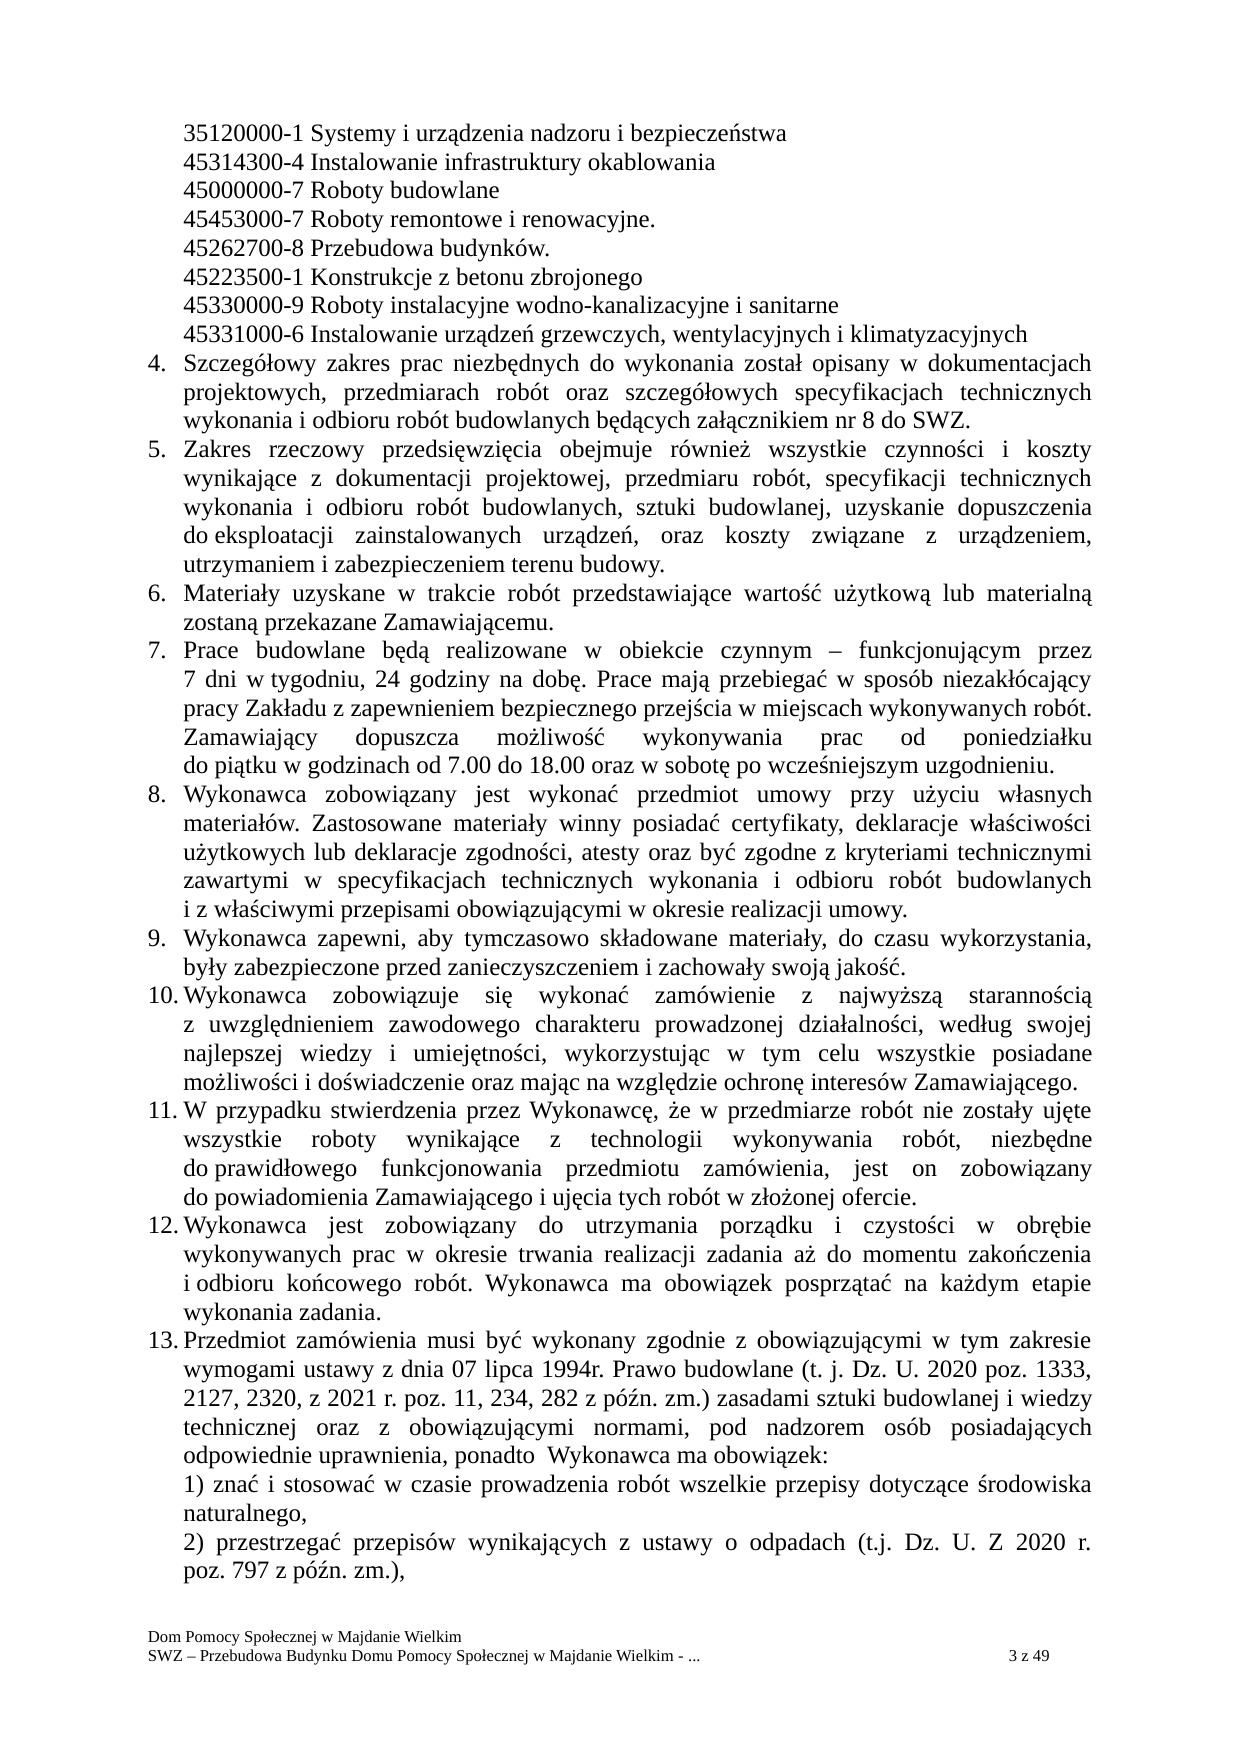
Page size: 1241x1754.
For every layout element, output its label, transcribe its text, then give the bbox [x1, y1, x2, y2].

list 45223500-1 Konstrukcje z betonu zbrojonego [148, 262, 1093, 291]
list Materiały uzyskane w trakcie robót przedstawiające wartość użytkową lub materialną zostaną przekazane Zamawiającemu. [148, 578, 1093, 636]
list Wykonawca zobowiązany jest wykonać przedmiot umowy przy użyciu własnych materiałów. Zastosowane materiały winny posiadać certyfikaty, deklaracje właściwości użytkowych lub deklaracje zgodności, atesty oraz być zgodne z kryteriami technicznymi zawartymi w specyfikacjach technicznych wykonania i odbioru robót budowlanych i z właściwymi przepisami obowiązującymi w okresie realizacji umowy. [148, 779, 1093, 923]
list Wykonawca zapewni, aby tymczasowo składowane materiały, do czasu wykorzystania, były zabezpieczone przed zanieczyszczeniem i zachowały swoją jakość. [148, 923, 1093, 981]
list 45262700-8 Przebudowa budynków. [148, 233, 1093, 262]
list 45000000-7 Roboty budowlane [148, 176, 1093, 204]
list 45331000-6 Instalowanie urządzeń grzewczych, wentylacyjnych i klimatyzacyjnych [148, 319, 1093, 348]
list 45330000-9 Roboty instalacyjne wodno-kanalizacyjne i sanitarne [148, 291, 1093, 319]
list Przedmiot zamówienia musi być wykonany zgodnie z obowiązującymi w tym zakresie wymogami ustawy z dnia 07 lipca 1994r. Prawo budowlane (t. j. Dz. U. 2020 poz. 1333, 2127, 2320, z 2021 r. poz. 11, 234, 282 z późn. zm.) zasadami sztuki budowlanej i wiedzy technicznej oraz z obowiązującymi normami, pod nadzorem osób posiadających odpowiednie uprawnienia, ponadto Wykonawca ma obowiązek: [148, 1326, 1093, 1469]
list Wykonawca zobowiązuje się wykonać zamówienie z najwyższą starannością z uwzględnieniem zawodowego charakteru prowadzonej działalności, według swojej najlepszej wiedzy i umiejętności, wykorzystując w tym celu wszystkie posiadane możliwości i doświadczenie oraz mając na względzie ochronę interesów Zamawiającego. [148, 981, 1093, 1096]
list 1) znać i stosować w czasie prowadzenia robót wszelkie przepisy dotyczące środowiska naturalnego, [148, 1469, 1093, 1527]
list Wykonawca jest zobowiązany do utrzymania porządku i czystości w obrębie wykonywanych prac w okresie trwania realizacji zadania aż do momentu zakończenia i odbioru końcowego robót. Wykonawca ma obowiązek posprzątać na każdym etapie wykonania zadania. [148, 1211, 1093, 1326]
list 2) przestrzegać przepisów wynikających z ustawy o odpadach (t.j. Dz. U. Z 2020 r. poz. 797 z późn. zm.), [148, 1527, 1093, 1584]
list Szczegółowy zakres prac niezbędnych do wykonania został opisany w dokumentacjach projektowych, przedmiarach robót oraz szczegółowych specyfikacjach technicznych wykonania i odbioru robót budowlanych będących załącznikiem nr 8 do SWZ. [148, 348, 1093, 434]
list 45314300-4 Instalowanie infrastruktury okablowania [148, 147, 1093, 176]
list W przypadku stwierdzenia przez Wykonawcę, że w przedmiarze robót nie zostały ujęte wszystkie roboty wynikające z technologii wykonywania robót, niezbędne do prawidłowego funkcjonowania przedmiotu zamówienia, jest on zobowiązany do powiadomienia Zamawiającego i ujęcia tych robót w złożonej ofercie. [148, 1096, 1093, 1211]
list Zakres rzeczowy przedsięwzięcia obejmuje również wszystkie czynności i koszty wynikające z dokumentacji projektowej, przedmiaru robót, specyfikacji technicznych wykonania i odbioru robót budowlanych, sztuki budowlanej, uzyskanie dopuszczenia do eksploatacji zainstalowanych urządzeń, oraz koszty związane z urządzeniem, utrzymaniem i zabezpieczeniem terenu budowy. [148, 434, 1093, 578]
list 35120000-1 Systemy i urządzenia nadzoru i bezpieczeństwa [148, 118, 1093, 147]
list Prace budowlane będą realizowane w obiekcie czynnym – funkcjonującym przez 7 dni w tygodniu, 24 godziny na dobę. Prace mają przebiegać w sposób niezakłócający pracy Zakładu z zapewnieniem bezpiecznego przejścia w miejscach wykonywanych robót. Zamawiający dopuszcza możliwość wykonywania prac od poniedziałku do piątku w godzinach od 7.00 do 18.00 oraz w sobotę po wcześniejszym uzgodnieniu. [148, 636, 1093, 779]
list 45453000-7 Roboty remontowe i renowacyjne. [148, 204, 1093, 233]
